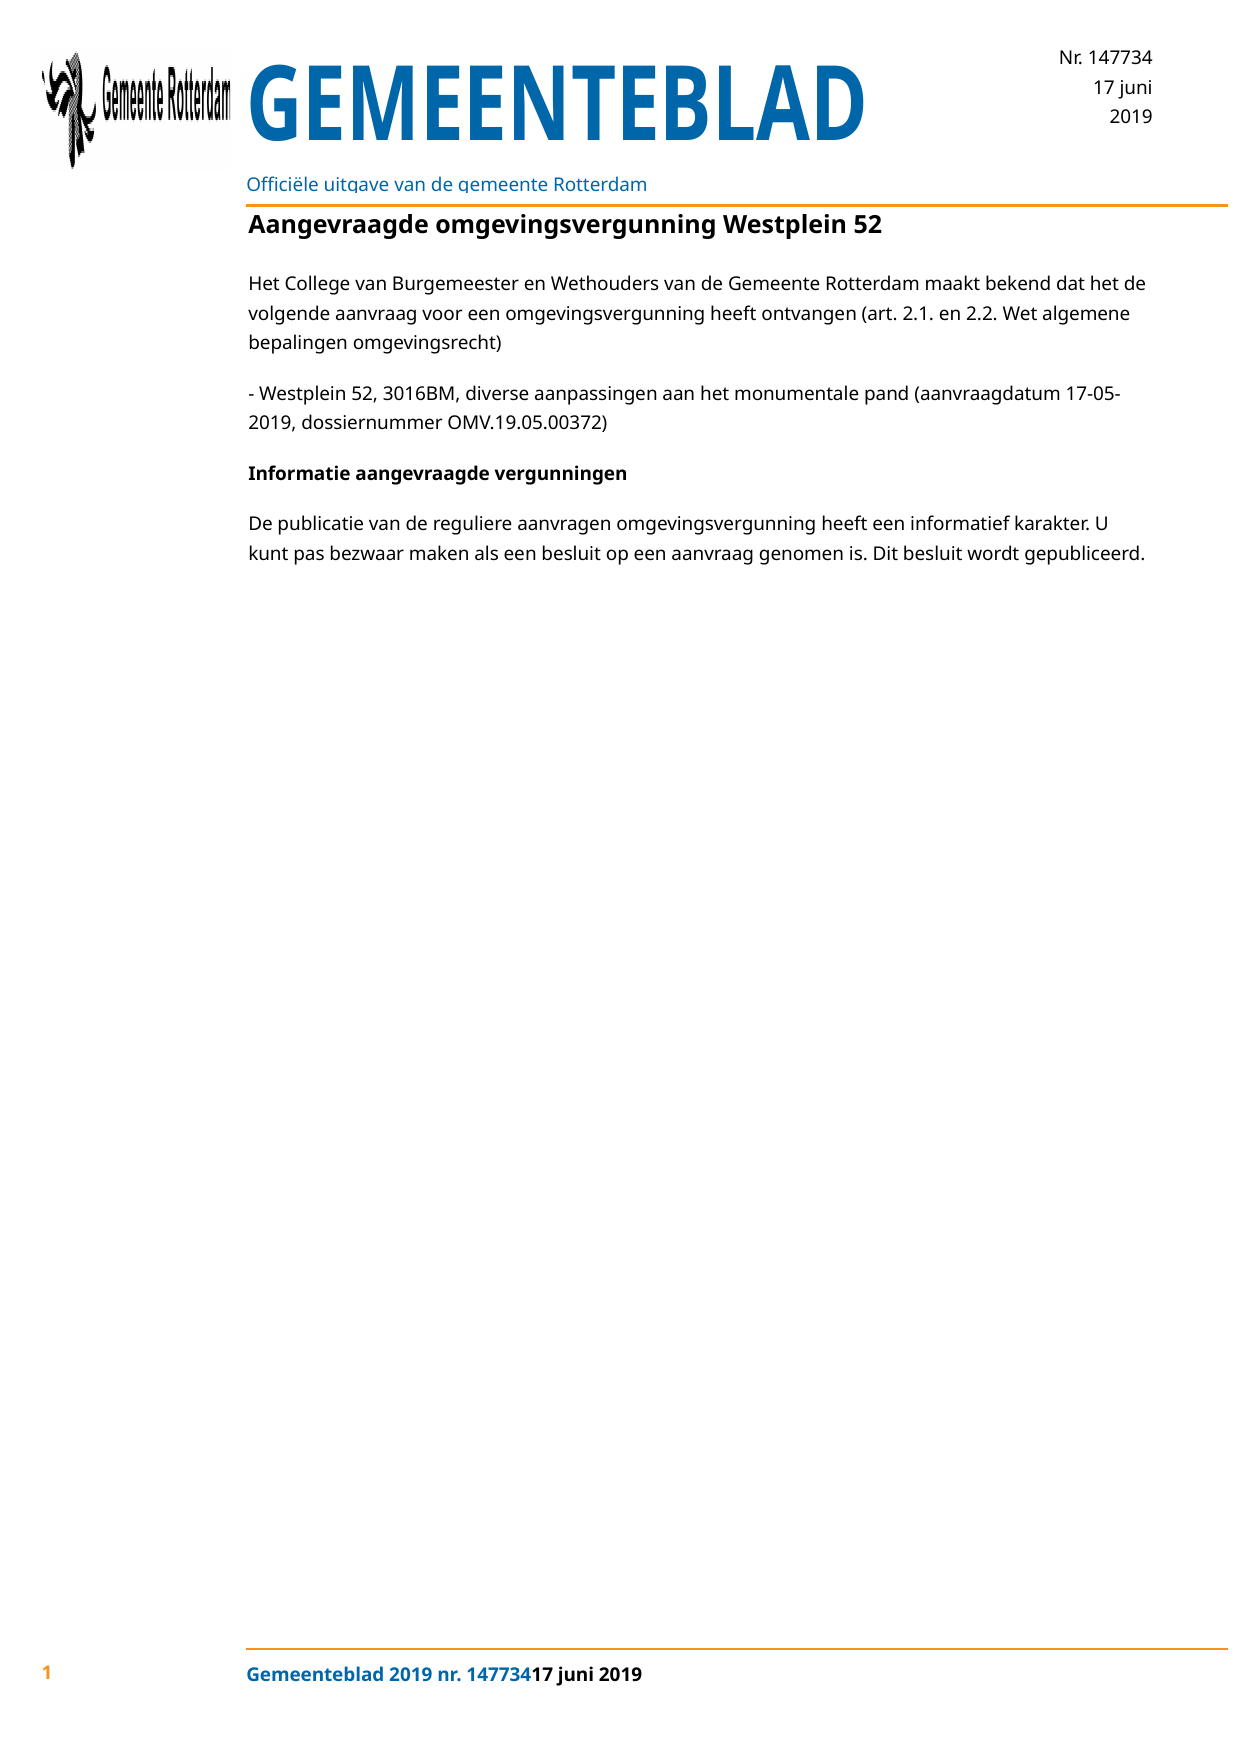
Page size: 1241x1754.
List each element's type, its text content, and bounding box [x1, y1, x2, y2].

text - Westplein 52, 3016BM, diverse aanpassingen aan het monumentale pand (aanvraagdatum 17-05-2019, dossiernummer OMV.19.05.00372) [248, 380, 1152, 435]
text Aangevraagde omgevingsvergunning Westplein 52 [248, 207, 1152, 241]
text De publicatie van de reguliere aanvragen omgevingsvergunning heeft een informatief karakter. U kunt pas bezwaar maken als een besluit op een aanvraag genomen is. Dit besluit wordt gepubliceerd. [248, 510, 1152, 566]
text Informatie aangevraagde vergunningen [248, 460, 1152, 486]
text Het College van Burgemeester en Wethouders van de Gemeente Rotterdam maakt bekend dat het de volgende aanvraag voor een omgevingsvergunning heeft ontvangen (art. 2.1. en 2.2. Wet algemene bepalingen omgevingsrecht) [248, 270, 1152, 355]
picture [41, 47, 231, 172]
